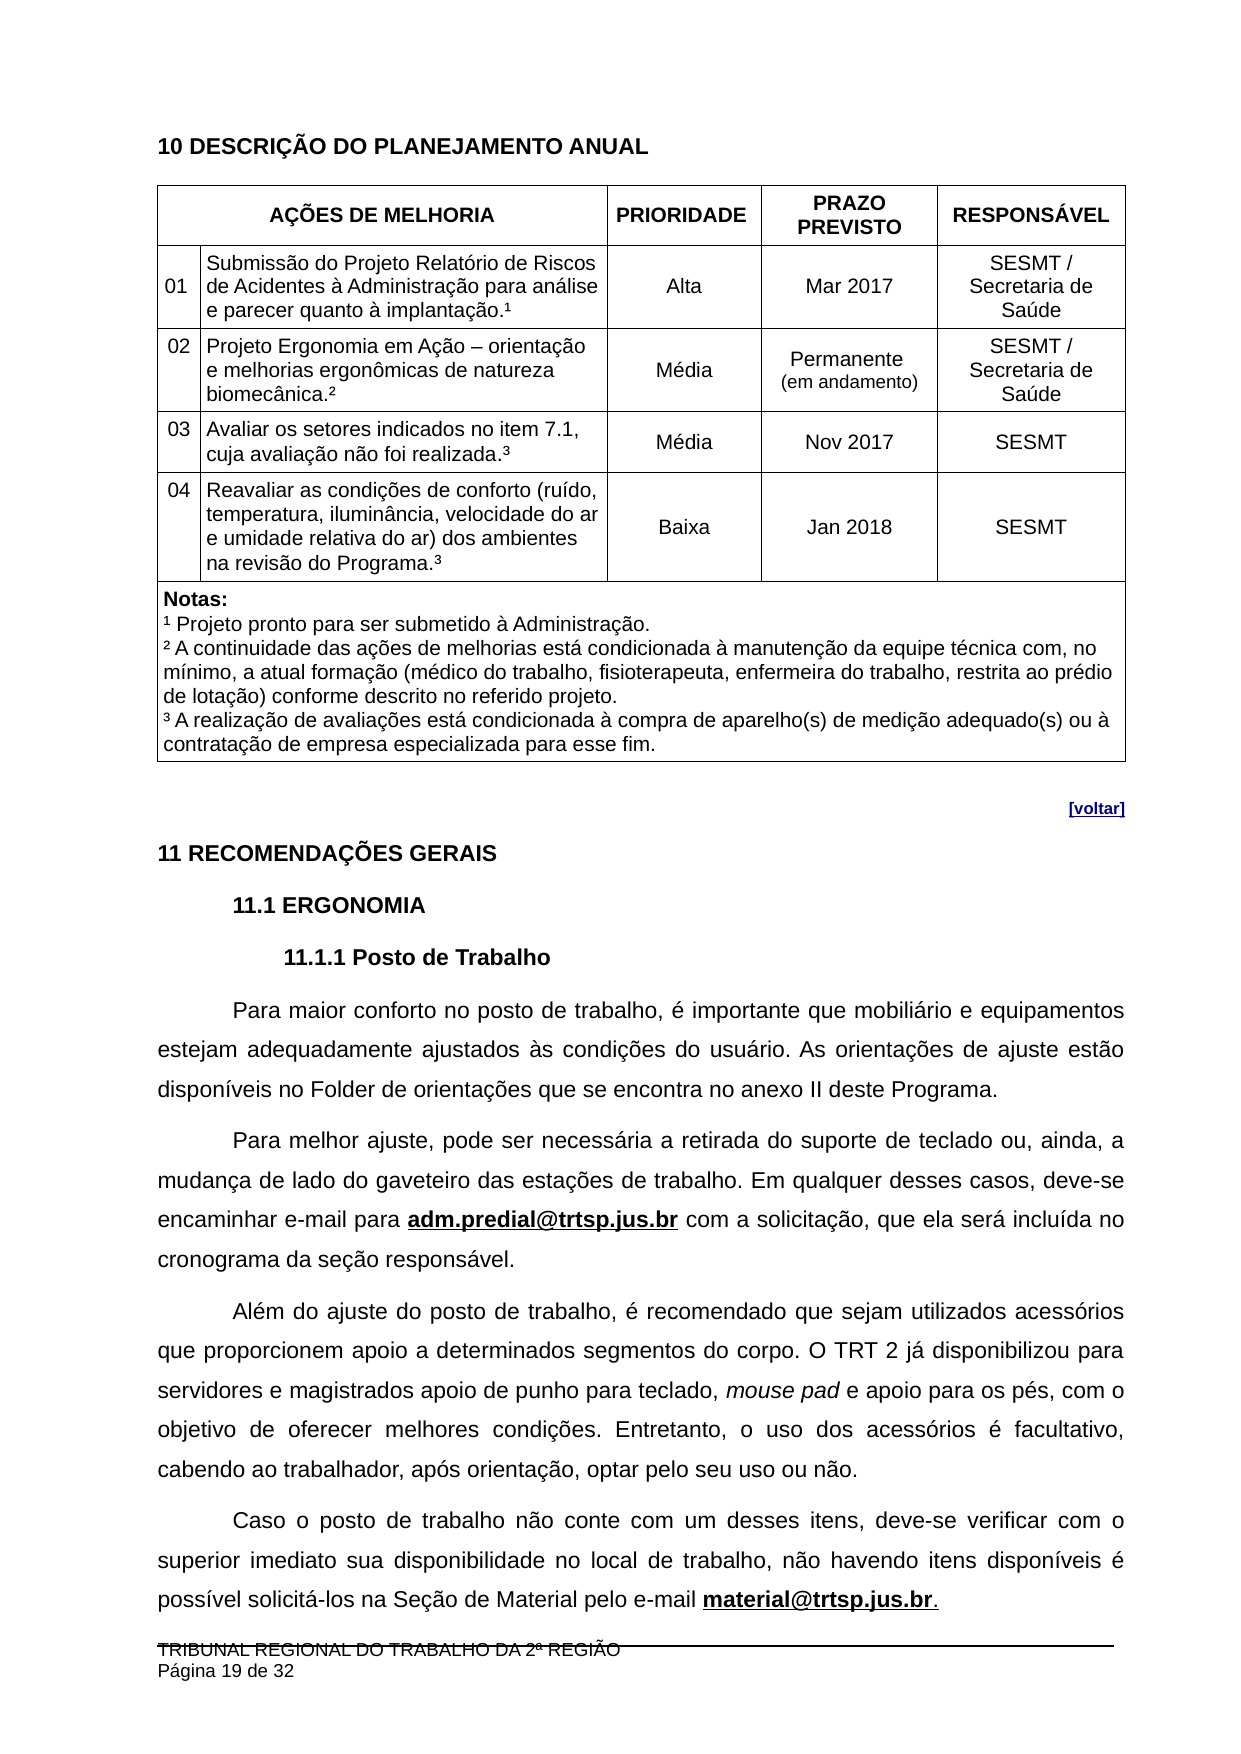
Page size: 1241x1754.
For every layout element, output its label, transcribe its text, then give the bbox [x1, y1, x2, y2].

table_cell Notas: ¹ Projeto pronto para ser submetido à Administração. ² A continuidade das ações de melhorias está condicionada à manutenção da equipe técnica com, no mínimo, a atual formação (médico do trabalho, fisioterapeuta, enfermeira do trabalho, restrita ao prédio de lotação) conforme descrito no referido projeto. ³ A realização de avaliações está condicionada à compra de aparelho(s) de medição adequado(s) ou à contratação de empresa especializada para esse fim. [158, 582, 1125, 761]
table_cell SESMT / Secretaria de Saúde [938, 329, 1125, 411]
table_cell 02 [158, 329, 200, 411]
table_cell Nov 2017 [762, 412, 937, 472]
table_header PRAZO PREVISTO [762, 186, 937, 244]
table_header AÇÕES DE MELHORIA [158, 186, 607, 244]
table_cell Mar 2017 [762, 246, 937, 328]
table_header PRIORIDADE [608, 186, 761, 244]
text 11.1 ERGONOMIA [157, 892, 1125, 918]
table_cell Avaliar os setores indicados no item 7.1, cuja avaliação não foi realizada.³ [201, 412, 607, 472]
text 11.1.1 Posto de Trabalho [157, 944, 1125, 970]
table_cell Média [608, 329, 761, 411]
table_cell 04 [158, 473, 200, 581]
table_cell Baixa [608, 473, 761, 581]
text Além do ajuste do posto de trabalho, é recomendado que sejam utilizados acessórios que proporcionem apoio a determinados segmentos do corpo. O TRT 2 já disponibilizou para servidores e magistrados apoio de punho para teclado, mouse pad e apoio para os pés, com o objetivo de oferecer melhores condições. Entretanto, o uso dos acessórios é facultativo, cabendo ao trabalhador, após orientação, optar pelo seu uso ou não. [157, 1298, 1125, 1482]
text Para maior conforto no posto de trabalho, é importante que mobiliário e equipamentos estejam adequadamente ajustados às condições do usuário. As orientações de ajuste estão disponíveis no Folder de orientações que se encontra no anexo II deste Programa. [157, 997, 1125, 1102]
text Caso o posto de trabalho não conte com um desses itens, deve-se verificar com o superior imediato sua disponibilidade no local de trabalho, não havendo itens disponíveis é possível solicitá-los na Seção de Material pelo e-mail material@trtsp.jus.br. [157, 1507, 1125, 1613]
table_cell Submissão do Projeto Relatório de Riscos de Acidentes à Administração para análise e parecer quanto à implantação.¹ [201, 246, 607, 328]
table_cell Alta [608, 246, 761, 328]
table_cell Permanente (em andamento) [762, 329, 937, 411]
table_cell SESMT [938, 412, 1125, 472]
table_cell 03 [158, 412, 200, 472]
text [voltar] [157, 799, 1125, 818]
text 10 DESCRIÇÃO DO PLANEJAMENTO ANUAL [157, 133, 1125, 159]
table_cell Projeto Ergonomia em Ação – orientação e melhorias ergonômicas de natureza biomecânica.² [201, 329, 607, 411]
table_cell SESMT / Secretaria de Saúde [938, 246, 1125, 328]
table_cell Reavaliar as condições de conforto (ruído, temperatura, iluminância, velocidade do ar e umidade relativa do ar) dos ambientes na revisão do Programa.³ [201, 473, 607, 581]
table_cell Jan 2018 [762, 473, 937, 581]
table_header RESPONSÁVEL [938, 186, 1125, 244]
text 11 RECOMENDAÇÕES GERAIS [157, 840, 1125, 866]
table_cell Média [608, 412, 761, 472]
table_cell 01 [158, 246, 200, 328]
text Para melhor ajuste, pode ser necessária a retirada do suporte de teclado ou, ainda, a mudança de lado do gaveteiro das estações de trabalho. Em qualquer desses casos, deve-se encaminhar e-mail para adm.predial@trtsp.jus.br com a solicitação, que ela será incluída no cronograma da seção responsável. [157, 1127, 1125, 1272]
table_cell SESMT [938, 473, 1125, 581]
